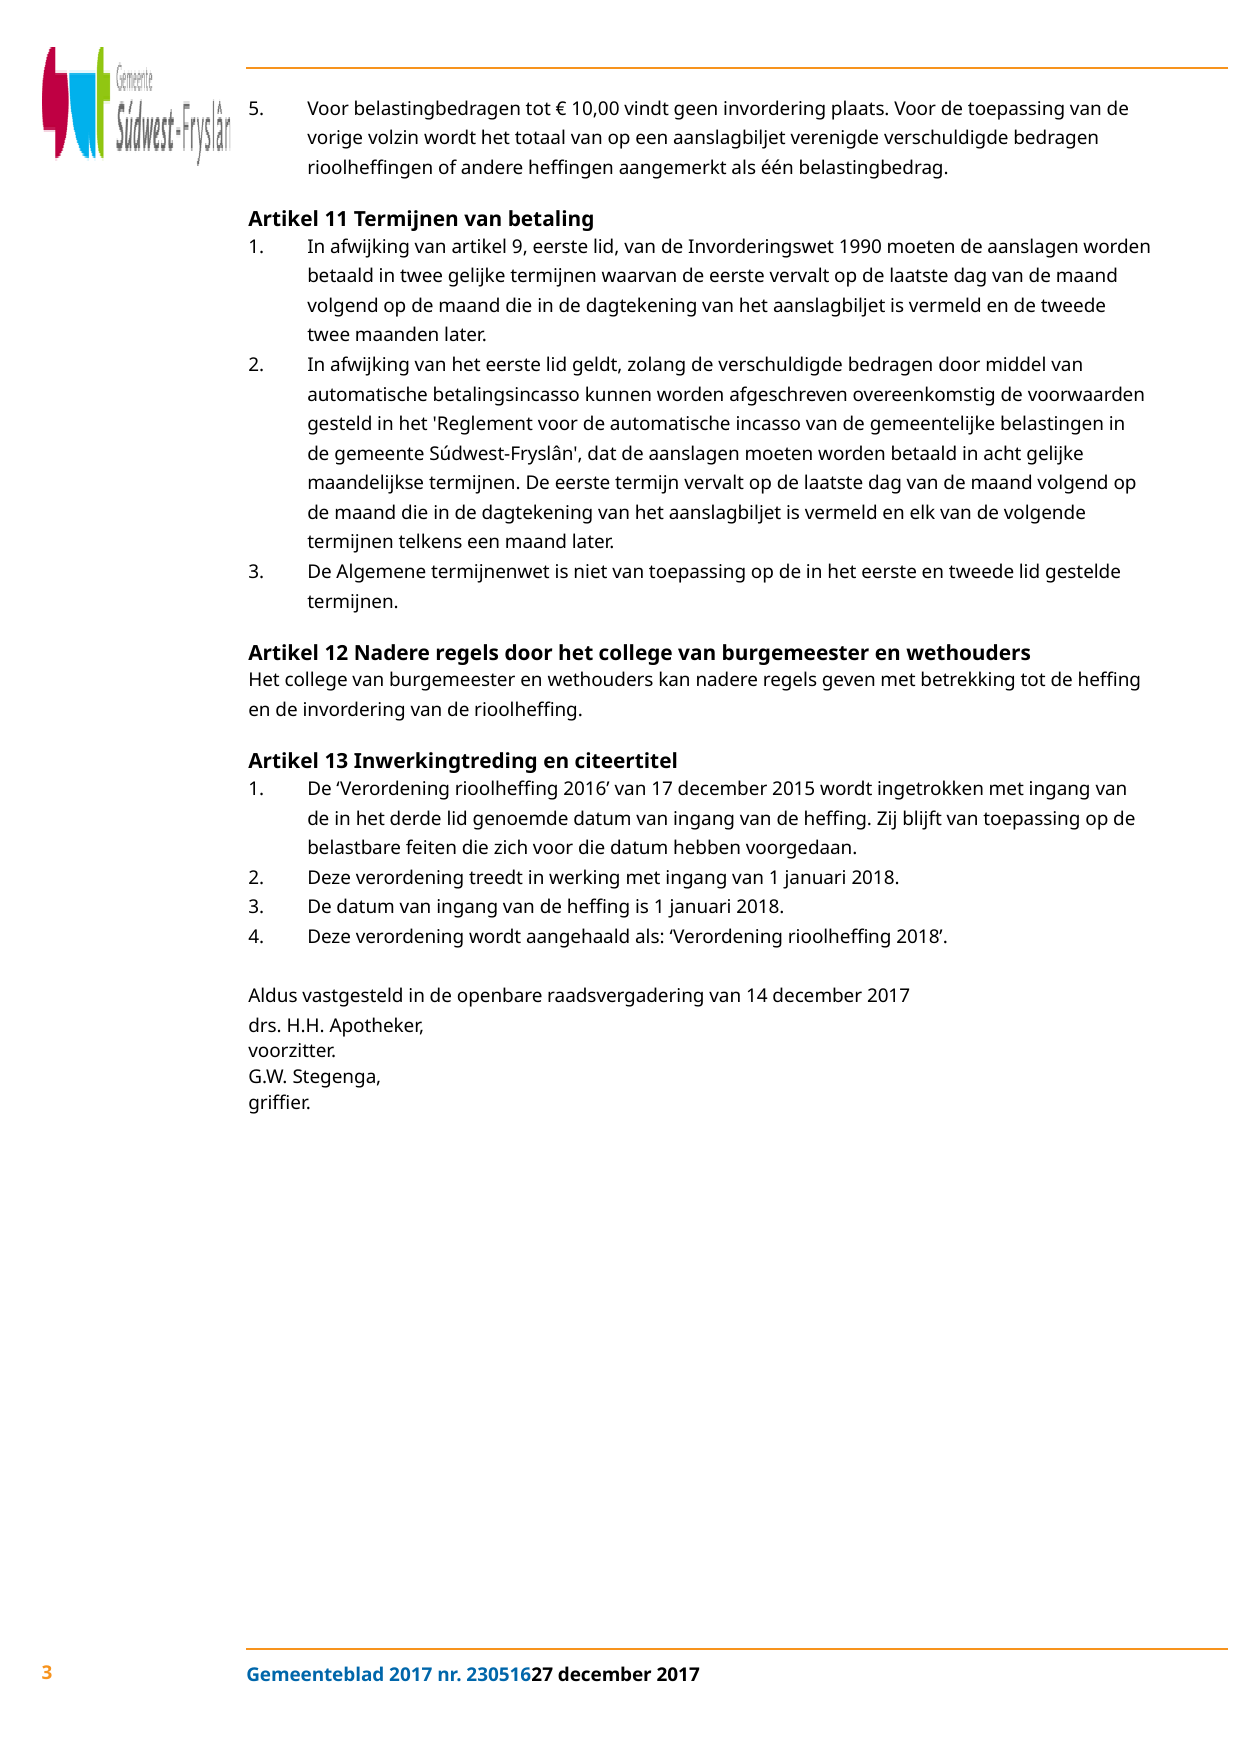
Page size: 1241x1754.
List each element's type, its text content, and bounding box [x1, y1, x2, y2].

list De ‘Verordening rioolheffing 2016’ van 17 december 2015 wordt ingetrokken met ingang van de in het derde lid genoemde datum van ingang van de heffing. Zij blijft van toepassing op de belastbare feiten die zich voor die datum hebben voorgedaan. [248, 775, 1152, 860]
list De datum van ingang van de heffing is 1 januari 2018. [248, 893, 1152, 919]
text voorzitter. [248, 1037, 1152, 1063]
list In afwijking van artikel 9, eerste lid, van de Invorderingswet 1990 moeten de aanslagen worden betaald in twee gelijke termijnen waarvan de eerste vervalt op de laatste dag van de maand volgend op de maand die in de dagtekening van het aanslagbiljet is vermeld en de tweede twee maanden later. [248, 233, 1152, 347]
text griffier. [248, 1089, 1152, 1115]
list Deze verordening wordt aangehaald als: ‘Verordening rioolheffing 2018’. [248, 923, 1152, 949]
list Deze verordening treedt in werking met ingang van 1 januari 2018. [248, 864, 1152, 889]
text Het college van burgemeester en wethouders kan nadere regels geven met betrekking tot de heffing en de invordering van de rioolheffing. [248, 667, 1152, 722]
picture [41, 47, 231, 172]
text Artikel 13 Inwerkingtreding en citeertitel [248, 747, 1152, 775]
text Artikel 12 Nadere regels door het college van burgemeester en wethouders [248, 638, 1152, 667]
list De Algemene termijnenwet is niet van toepassing op de in het eerste en tweede lid gestelde termijnen. [248, 558, 1152, 613]
text Artikel 11 Termijnen van betaling [248, 204, 1152, 233]
list In afwijking van het eerste lid geldt, zolang de verschuldigde bedragen door middel van automatische betalingsincasso kunnen worden afgeschreven overeenkomstig de voorwaarden gesteld in het 'Reglement voor de automatische incasso van de gemeentelijke belastingen in de gemeente Súdwest-Fryslân', dat de aanslagen moeten worden betaald in acht gelijke maandelijkse termijnen. De eerste termijn vervalt op de laatste dag van de maand volgend op de maand die in de dagtekening van het aanslagbiljet is vermeld en elk van de volgende termijnen telkens een maand later. [248, 351, 1152, 554]
text G.W. Stegenga, [248, 1063, 1152, 1089]
text drs. H.H. Apotheker, [248, 1012, 1152, 1037]
list Voor belastingbedragen tot € 10,00 vindt geen invordering plaats. Voor de toepassing van de vorige volzin wordt het totaal van op een aanslagbiljet verenigde verschuldigde bedragen rioolheffingen of andere heffingen aangemerkt als één belastingbedrag. [248, 95, 1152, 180]
text Aldus vastgesteld in de openbare raadsvergadering van 14 december 2017 [248, 982, 1152, 1008]
